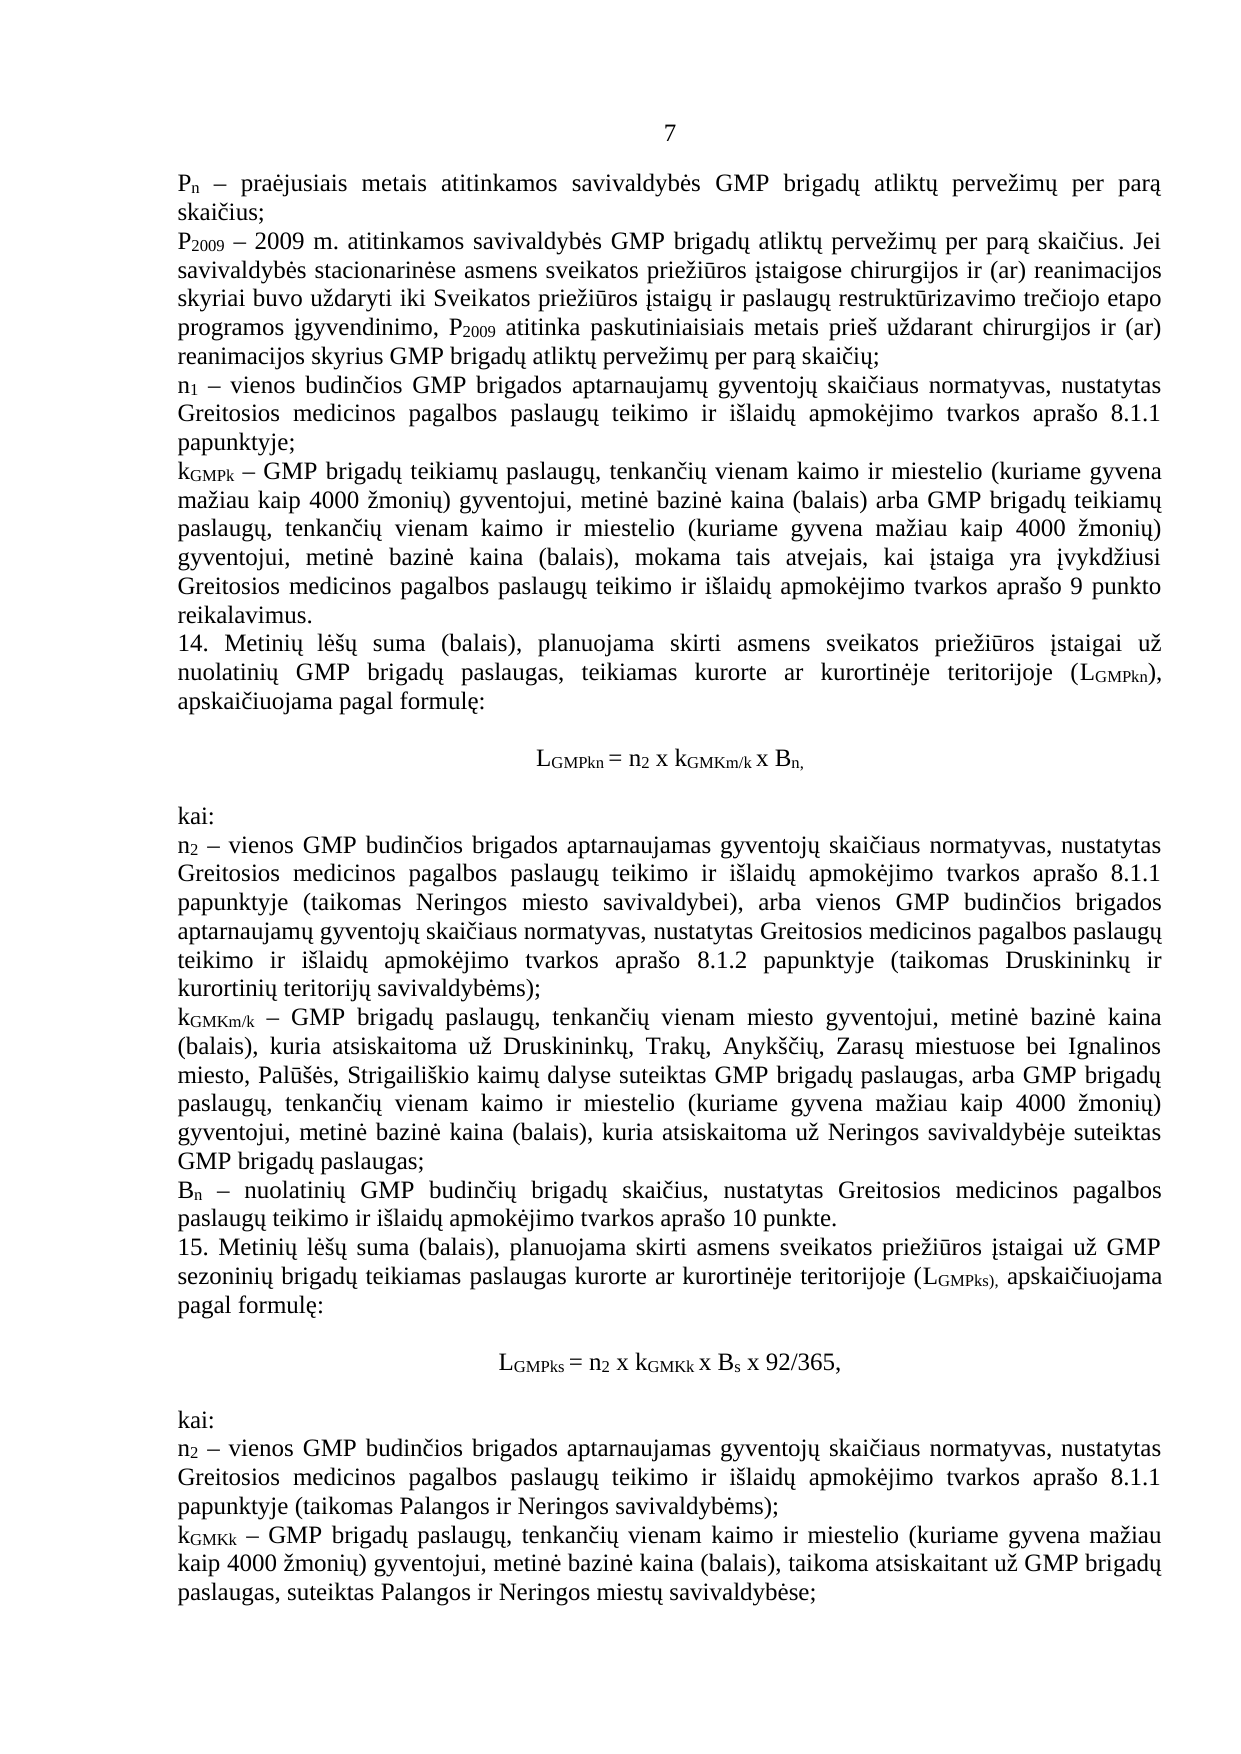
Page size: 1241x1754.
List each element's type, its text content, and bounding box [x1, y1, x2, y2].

text n2 – vienos GMP budinčios brigados aptarnaujamas gyventojų skaičiaus normatyvas, nustatytas Greitosios medicinos pagalbos paslaugų teikimo ir išlaidų apmokėjimo tvarkos aprašo 8.1.1 papunktyje (taikomas Palangos ir Neringos savivaldybėms); [177, 1433, 1162, 1520]
text LGMPkn = n2 x kGMKm/k x Bn, [177, 743, 1162, 772]
text 15. Metinių lėšų suma (balais), planuojama skirti asmens sveikatos priežiūros įstaigai už GMP sezoninių brigadų teikiamas paslaugas kurorte ar kurortinėje teritorijoje (LGMPks), apskaičiuojama pagal formulę: [177, 1232, 1162, 1318]
text kGMPk – GMP brigadų teikiamų paslaugų, tenkančių vienam kaimo ir miestelio (kuriame gyvena mažiau kaip 4000 žmonių) gyventojui, metinė bazinė kaina (balais) arba GMP brigadų teikiamų paslaugų, tenkančių vienam kaimo ir miestelio (kuriame gyvena mažiau kaip 4000 žmonių) gyventojui, metinė bazinė kaina (balais), mokama tais atvejais, kai įstaiga yra įvykdžiusi Greitosios medicinos pagalbos paslaugų teikimo ir išlaidų apmokėjimo tvarkos aprašo 9 punkto reikalavimus. [177, 456, 1162, 628]
text kai: [177, 1405, 1162, 1433]
text kGMKk – GMP brigadų paslaugų, tenkančių vienam kaimo ir miestelio (kuriame gyvena mažiau kaip 4000 žmonių) gyventojui, metinė bazinė kaina (balais), taikoma atsiskaitant už GMP brigadų paslaugas, suteiktas Palangos ir Neringos miestų savivaldybėse; [177, 1520, 1162, 1606]
text LGMPks = n2 x kGMKk x Bs x 92/365, [177, 1347, 1162, 1376]
text kGMKm/k – GMP brigadų paslaugų, tenkančių vienam miesto gyventojui, metinė bazinė kaina (balais), kuria atsiskaitoma už Druskininkų, Trakų, Anykščių, Zarasų miestuose bei Ignalinos miesto, Palūšės, Strigailiškio kaimų dalyse suteiktas GMP brigadų paslaugas, arba GMP brigadų paslaugų, tenkančių vienam kaimo ir miestelio (kuriame gyvena mažiau kaip 4000 žmonių) gyventojui, metinė bazinė kaina (balais), kuria atsiskaitoma už Neringos savivaldybėje suteiktas GMP brigadų paslaugas; [177, 1002, 1162, 1175]
text n2 – vienos GMP budinčios brigados aptarnaujamas gyventojų skaičiaus normatyvas, nustatytas Greitosios medicinos pagalbos paslaugų teikimo ir išlaidų apmokėjimo tvarkos aprašo 8.1.1 papunktyje (taikomas Neringos miesto savivaldybei), arba vienos GMP budinčios brigados aptarnaujamų gyventojų skaičiaus normatyvas, nustatytas Greitosios medicinos pagalbos paslaugų teikimo ir išlaidų apmokėjimo tvarkos aprašo 8.1.2 papunktyje (taikomas Druskininkų ir kurortinių teritorijų savivaldybėms); [177, 830, 1162, 1002]
text Bn – nuolatinių GMP budinčių brigadų skaičius, nustatytas Greitosios medicinos pagalbos paslaugų teikimo ir išlaidų apmokėjimo tvarkos aprašo 10 punkte. [177, 1175, 1162, 1232]
text P2009 – 2009 m. atitinkamos savivaldybės GMP brigadų atliktų pervežimų per parą skaičius. Jei savivaldybės stacionarinėse asmens sveikatos priežiūros įstaigose chirurgijos ir (ar) reanimacijos skyriai buvo uždaryti iki Sveikatos priežiūros įstaigų ir paslaugų restruktūrizavimo trečiojo etapo programos įgyvendinimo, P2009 atitinka paskutiniaisiais metais prieš uždarant chirurgijos ir (ar) reanimacijos skyrius GMP brigadų atliktų pervežimų per parą skaičių; [177, 226, 1162, 370]
text n1 – vienos budinčios GMP brigados aptarnaujamų gyventojų skaičiaus normatyvas, nustatytas Greitosios medicinos pagalbos paslaugų teikimo ir išlaidų apmokėjimo tvarkos aprašo 8.1.1 papunktyje; [177, 370, 1162, 456]
text Pn – praėjusiais metais atitinkamos savivaldybės GMP brigadų atliktų pervežimų per parą skaičius; [177, 168, 1162, 226]
text 14. Metinių lėšų suma (balais), planuojama skirti asmens sveikatos priežiūros įstaigai už nuolatinių GMP brigadų paslaugas, teikiamas kurorte ar kurortinėje teritorijoje (LGMPkn), apskaičiuojama pagal formulę: [177, 628, 1162, 715]
text kai: [177, 801, 1162, 830]
